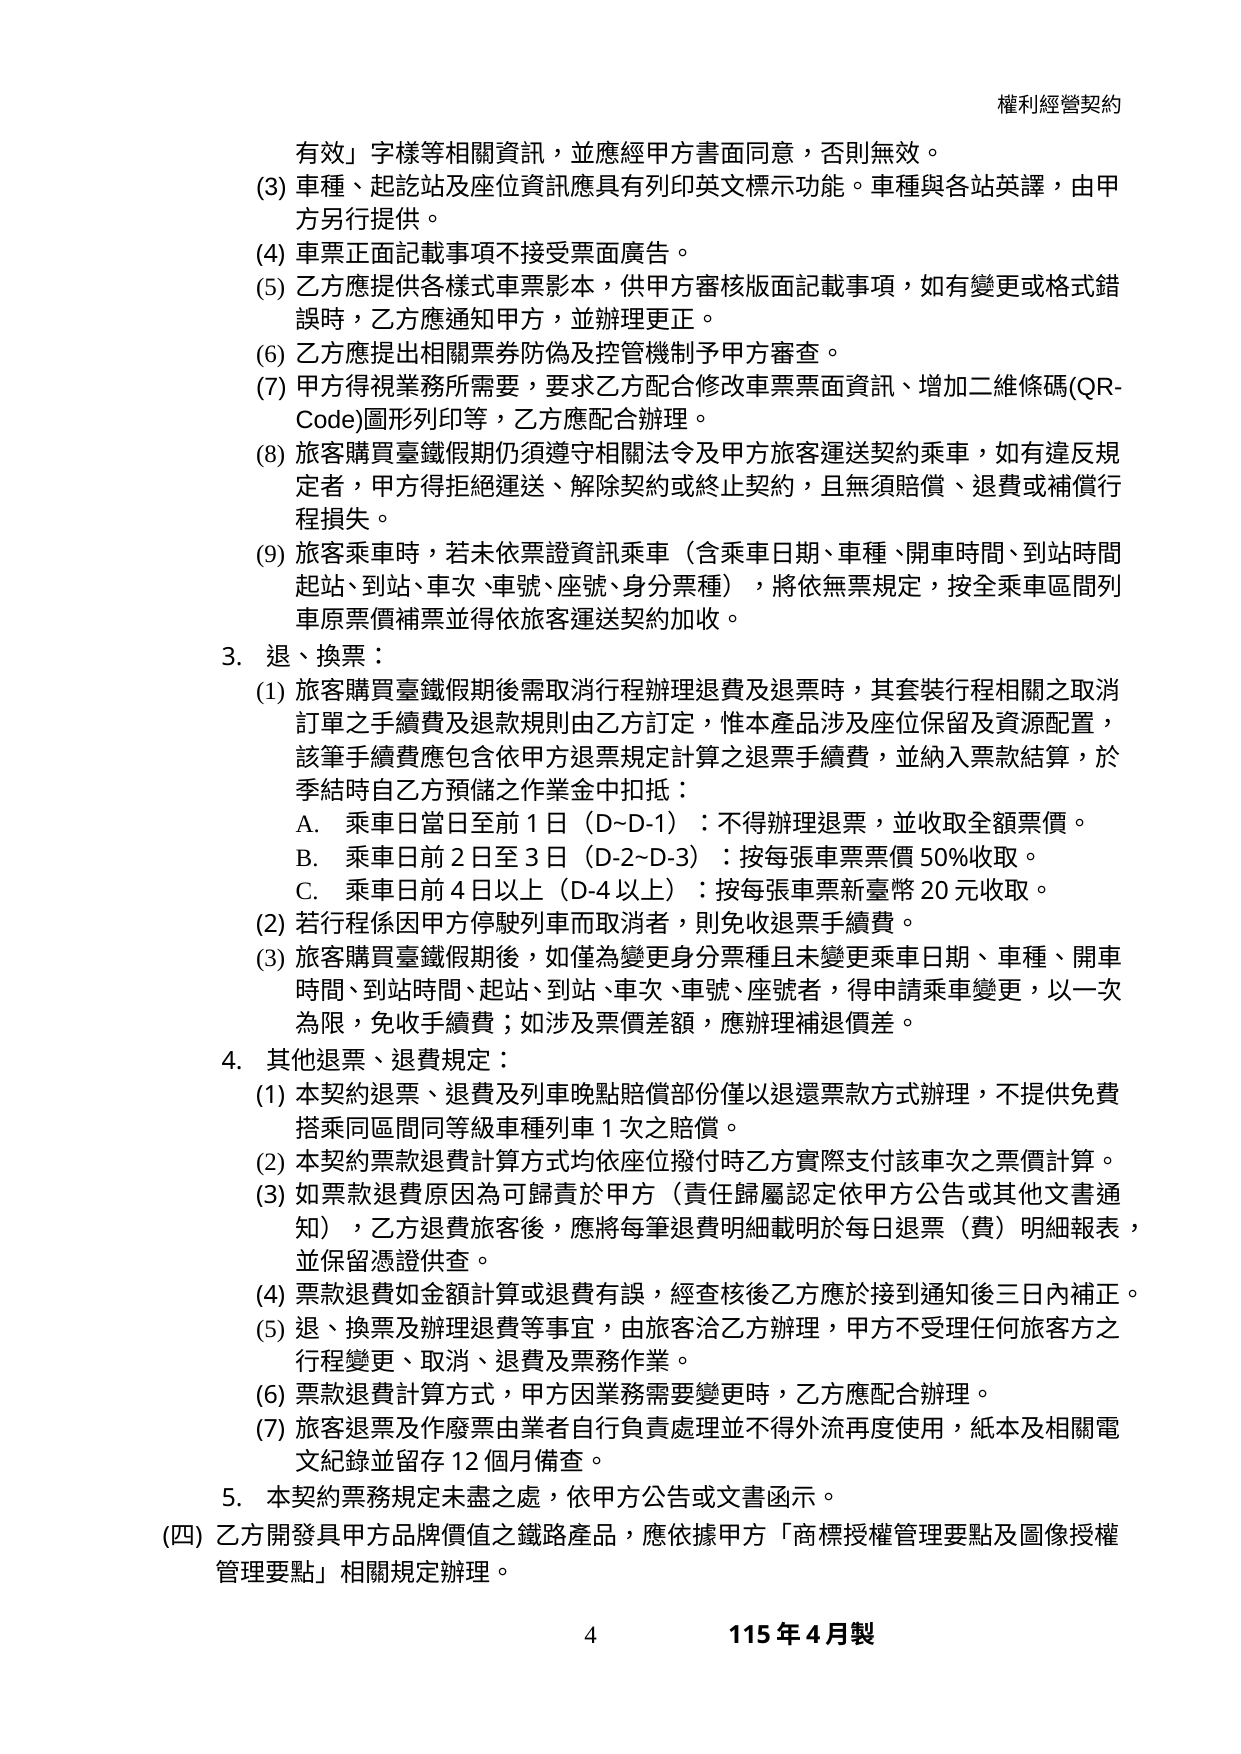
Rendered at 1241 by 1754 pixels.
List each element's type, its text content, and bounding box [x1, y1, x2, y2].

list 退、換票： [221, 635, 1122, 673]
list 本契約票款退費計算方式均依座位撥付時乙方實際支付該車次之票價計算。 [256, 1144, 1122, 1177]
list 旅客購買臺鐵假期仍須遵守相關法令及甲方旅客運送契約乘車，如有違反規定者，甲方得拒絕運送、解除契約或終止契約，且無須賠償、退費或補償行程損失。 [256, 435, 1122, 535]
list 其他退票、退費規定： [221, 1039, 1122, 1077]
list 旅客購買臺鐵假期後需取消行程辦理退費及退票時，其套裝行程相關之取消訂單之手續費及退款規則由乙方訂定，惟本產品涉及座位保留及資源配置，該筆手續費應包含依甲方退票規定計算之退票手續費，並納入票款結算，於季結時自乙方預儲之作業金中扣抵： [256, 673, 1122, 806]
list 本契約退票、退費及列車晚點賠償部份僅以退還票款方式辦理，不提供免費搭乘同區間同等級車種列車1次之賠償。 [256, 1077, 1122, 1144]
list 乙方開發具甲方品牌價值之鐵路產品，應依據甲方「商標授權管理要點及圖像授權管理要點」相關規定辦理。 [162, 1514, 1122, 1589]
list 若行程係因甲方停駛列車而取消者，則免收退票手續費。 [256, 906, 1122, 939]
list 車票正面記載事項不接受票面廣告。 [256, 235, 1122, 269]
list 退、換票及辦理退費等事宜，由旅客洽乙方辦理，甲方不受理任何旅客方之行程變更、取消、退費及票務作業。 [256, 1310, 1122, 1377]
list 本契約票務規定未盡之處，依甲方公告或文書函示。 [221, 1477, 1122, 1514]
list 乘車日前4日以上（D-4以上）：按每張車票新臺幣20元收取。 [295, 873, 1122, 906]
list 甲方得視業務所需要，要求乙方配合修改車票票面資訊、增加二維條碼(QR-Code)圖形列印等，乙方應配合辦理。 [256, 369, 1122, 435]
list 乙方應提出相關票券防偽及控管機制予甲方審查。 [256, 335, 1122, 369]
list 票款退費如金額計算或退費有誤，經查核後乙方應於接到通知後三日內補正。 [256, 1277, 1122, 1310]
list 乘車日當日至前1日（D~D-1）：不得辦理退票，並收取全額票價。 [295, 806, 1122, 839]
list 票款退費計算方式，甲方因業務需要變更時，乙方應配合辦理。 [256, 1377, 1122, 1410]
list 乘車日前2日至3日（D-2~D-3）：按每張車票票價50%收取。 [295, 839, 1122, 873]
list 乙方應提供各樣式車票影本，供甲方審核版面記載事項，如有變更或格式錯誤時，乙方應通知甲方，並辦理更正。 [256, 269, 1122, 335]
list 旅客購買臺鐵假期後，如僅為變更身分票種且未變更乘車日期、車種、開車時間、到站時間、起站、到站、車次、車號、座號者，得申請乘車變更，以一次為限，免收手續費；如涉及票價差額，應辦理補退價差。 [256, 939, 1122, 1039]
list 如票款退費原因為可歸責於甲方（責任歸屬認定依甲方公告或其他文書通知），乙方退費旅客後，應將每筆退費明細載明於每日退票（費）明細報表，並保留憑證供查。 [256, 1177, 1122, 1277]
list 旅客乘車時，若未依票證資訊乘車（含乘車日期、車種、開車時間、到站時間、起站、到站、車次、車號、座號、身分票種），將依無票規定，按全乘車區間列車原票價補票並得依旅客運送契約加收。 [256, 535, 1122, 635]
list 乘車票證須註明「臺鐵假期」字樣、乘車日期、車種、開車時間、到站時間、起站、到站、車次、車號、座號、票號、身分票種、旅行社名稱、電話及「限當日當次車有效」字樣等相關資訊，並應經甲方書面同意，否則無效。 [256, 135, 1122, 169]
list 旅客退票及作廢票由業者自行負責處理並不得外流再度使用，紙本及相關電文紀錄並留存12個月備查。 [256, 1410, 1122, 1477]
list 車種、起訖站及座位資訊應具有列印英文標示功能。車種與各站英譯，由甲方另行提供。 [256, 169, 1122, 235]
